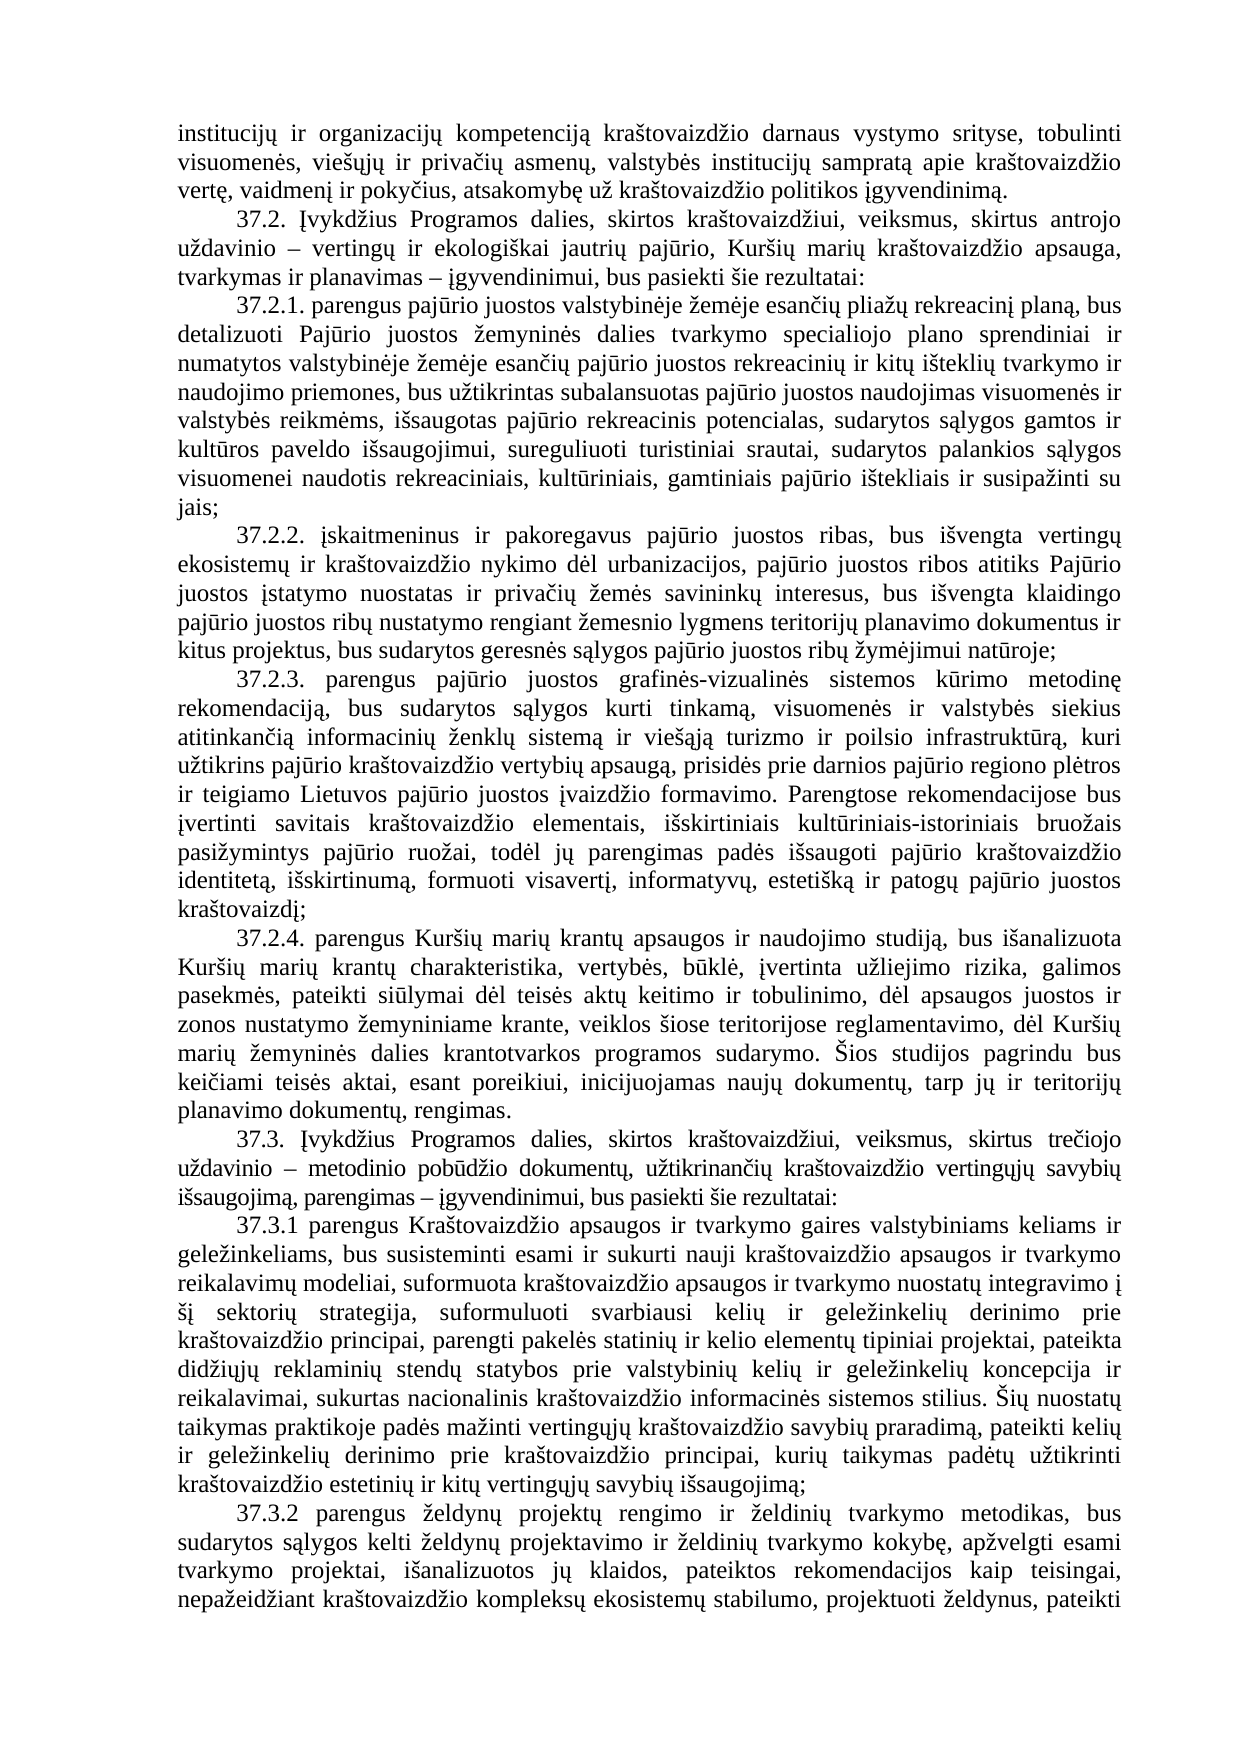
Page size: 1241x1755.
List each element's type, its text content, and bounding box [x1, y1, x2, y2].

text 37.2.4. parengus Kuršių marių krantų apsaugos ir naudojimo studiją, bus išanalizuota Kuršių marių krantų charakteristika, vertybės, būklė, įvertinta užliejimo rizika, galimos pasekmės, pateikti siūlymai dėl teisės aktų keitimo ir tobulinimo, dėl apsaugos juostos ir zonos nustatymo žemyniniame krante, veiklos šiose teritorijose reglamentavimo, dėl Kuršių marių žemyninės dalies krantotvarkos programos sudarymo. Šios studijos pagrindu bus keičiami teisės aktai, esant poreikiui, inicijuojamas naujų dokumentų, tarp jų ir teritorijų planavimo dokumentų, rengimas. [177, 923, 1122, 1124]
text 37.2.2. įskaitmeninus ir pakoregavus pajūrio juostos ribas, bus išvengta vertingų ekosistemų ir kraštovaizdžio nykimo dėl urbanizacijos, pajūrio juostos ribos atitiks Pajūrio juostos įstatymo nuostatas ir privačių žemės savininkų interesus, bus išvengta klaidingo pajūrio juostos ribų nustatymo rengiant žemesnio lygmens teritorijų planavimo dokumentus ir kitus projektus, bus sudarytos geresnės sąlygos pajūrio juostos ribų žymėjimui natūroje; [177, 521, 1122, 664]
text institucijų ir organizacijų kompetenciją kraštovaizdžio darnaus vystymo srityse, tobulinti visuomenės, viešųjų ir privačių asmenų, valstybės institucijų sampratą apie kraštovaizdžio vertę, vaidmenį ir pokyčius, atsakomybę už kraštovaizdžio politikos įgyvendinimą. [177, 118, 1122, 204]
text 37.3.2 parengus želdynų projektų rengimo ir želdinių tvarkymo metodikas, bus sudarytos sąlygos kelti želdynų projektavimo ir želdinių tvarkymo kokybę, apžvelgti esami tvarkymo projektai, išanalizuotos jų klaidos, pateiktos rekomendacijos kaip teisingai, nepažeidžiant kraštovaizdžio kompleksų ekosistemų stabilumo, projektuoti želdynus, pateikti [177, 1498, 1122, 1613]
text 37.3.1 parengus Kraštovaizdžio apsaugos ir tvarkymo gaires valstybiniams keliams ir geležinkeliams, bus susisteminti esami ir sukurti nauji kraštovaizdžio apsaugos ir tvarkymo reikalavimų modeliai, suformuota kraštovaizdžio apsaugos ir tvarkymo nuostatų integravimo į šį sektorių strategija, suformuluoti svarbiausi kelių ir geležinkelių derinimo prie kraštovaizdžio principai, parengti pakelės statinių ir kelio elementų tipiniai projektai, pateikta didžiųjų reklaminių stendų statybos prie valstybinių kelių ir geležinkelių koncepcija ir reikalavimai, sukurtas nacionalinis kraštovaizdžio informacinės sistemos stilius. Šių nuostatų taikymas praktikoje padės mažinti vertingųjų kraštovaizdžio savybių praradimą, pateikti kelių ir geležinkelių derinimo prie kraštovaizdžio principai, kurių taikymas padėtų užtikrinti kraštovaizdžio estetinių ir kitų vertingųjų savybių išsaugojimą; [177, 1211, 1122, 1498]
text 37.2. Įvykdžius Programos dalies, skirtos kraštovaizdžiui, veiksmus, skirtus antrojo uždavinio – vertingų ir ekologiškai jautrių pajūrio, Kuršių marių kraštovaizdžio apsauga, tvarkymas ir planavimas – įgyvendinimui, bus pasiekti šie rezultatai: [177, 204, 1122, 291]
text 37.3. Įvykdžius Programos dalies, skirtos kraštovaizdžiui, veiksmus, skirtus trečiojo uždavinio – metodinio pobūdžio dokumentų, užtikrinančių kraštovaizdžio vertingųjų savybių išsaugojimą, parengimas – įgyvendinimui, bus pasiekti šie rezultatai: [177, 1124, 1122, 1211]
text 37.2.1. parengus pajūrio juostos valstybinėje žemėje esančių pliažų rekreacinį planą, bus detalizuoti Pajūrio juostos žemyninės dalies tvarkymo specialiojo plano sprendiniai ir numatytos valstybinėje žemėje esančių pajūrio juostos rekreacinių ir kitų išteklių tvarkymo ir naudojimo priemones, bus užtikrintas subalansuotas pajūrio juostos naudojimas visuomenės ir valstybės reikmėms, išsaugotas pajūrio rekreacinis potencialas, sudarytos sąlygos gamtos ir kultūros paveldo išsaugojimui, sureguliuoti turistiniai srautai, sudarytos palankios sąlygos visuomenei naudotis rekreaciniais, kultūriniais, gamtiniais pajūrio ištekliais ir susipažinti su jais; [177, 291, 1122, 521]
text 37.2.3. parengus pajūrio juostos grafinės-vizualinės sistemos kūrimo metodinę rekomendaciją, bus sudarytos sąlygos kurti tinkamą, visuomenės ir valstybės siekius atitinkančią informacinių ženklų sistemą ir viešąją turizmo ir poilsio infrastruktūrą, kuri užtikrins pajūrio kraštovaizdžio vertybių apsaugą, prisidės prie darnios pajūrio regiono plėtros ir teigiamo Lietuvos pajūrio juostos įvaizdžio formavimo. Parengtose rekomendacijose bus įvertinti savitais kraštovaizdžio elementais, išskirtiniais kultūriniais-istoriniais bruožais pasižymintys pajūrio ruožai, todėl jų parengimas padės išsaugoti pajūrio kraštovaizdžio identitetą, išskirtinumą, formuoti visavertį, informatyvų, estetišką ir patogų pajūrio juostos kraštovaizdį; [177, 664, 1122, 923]
